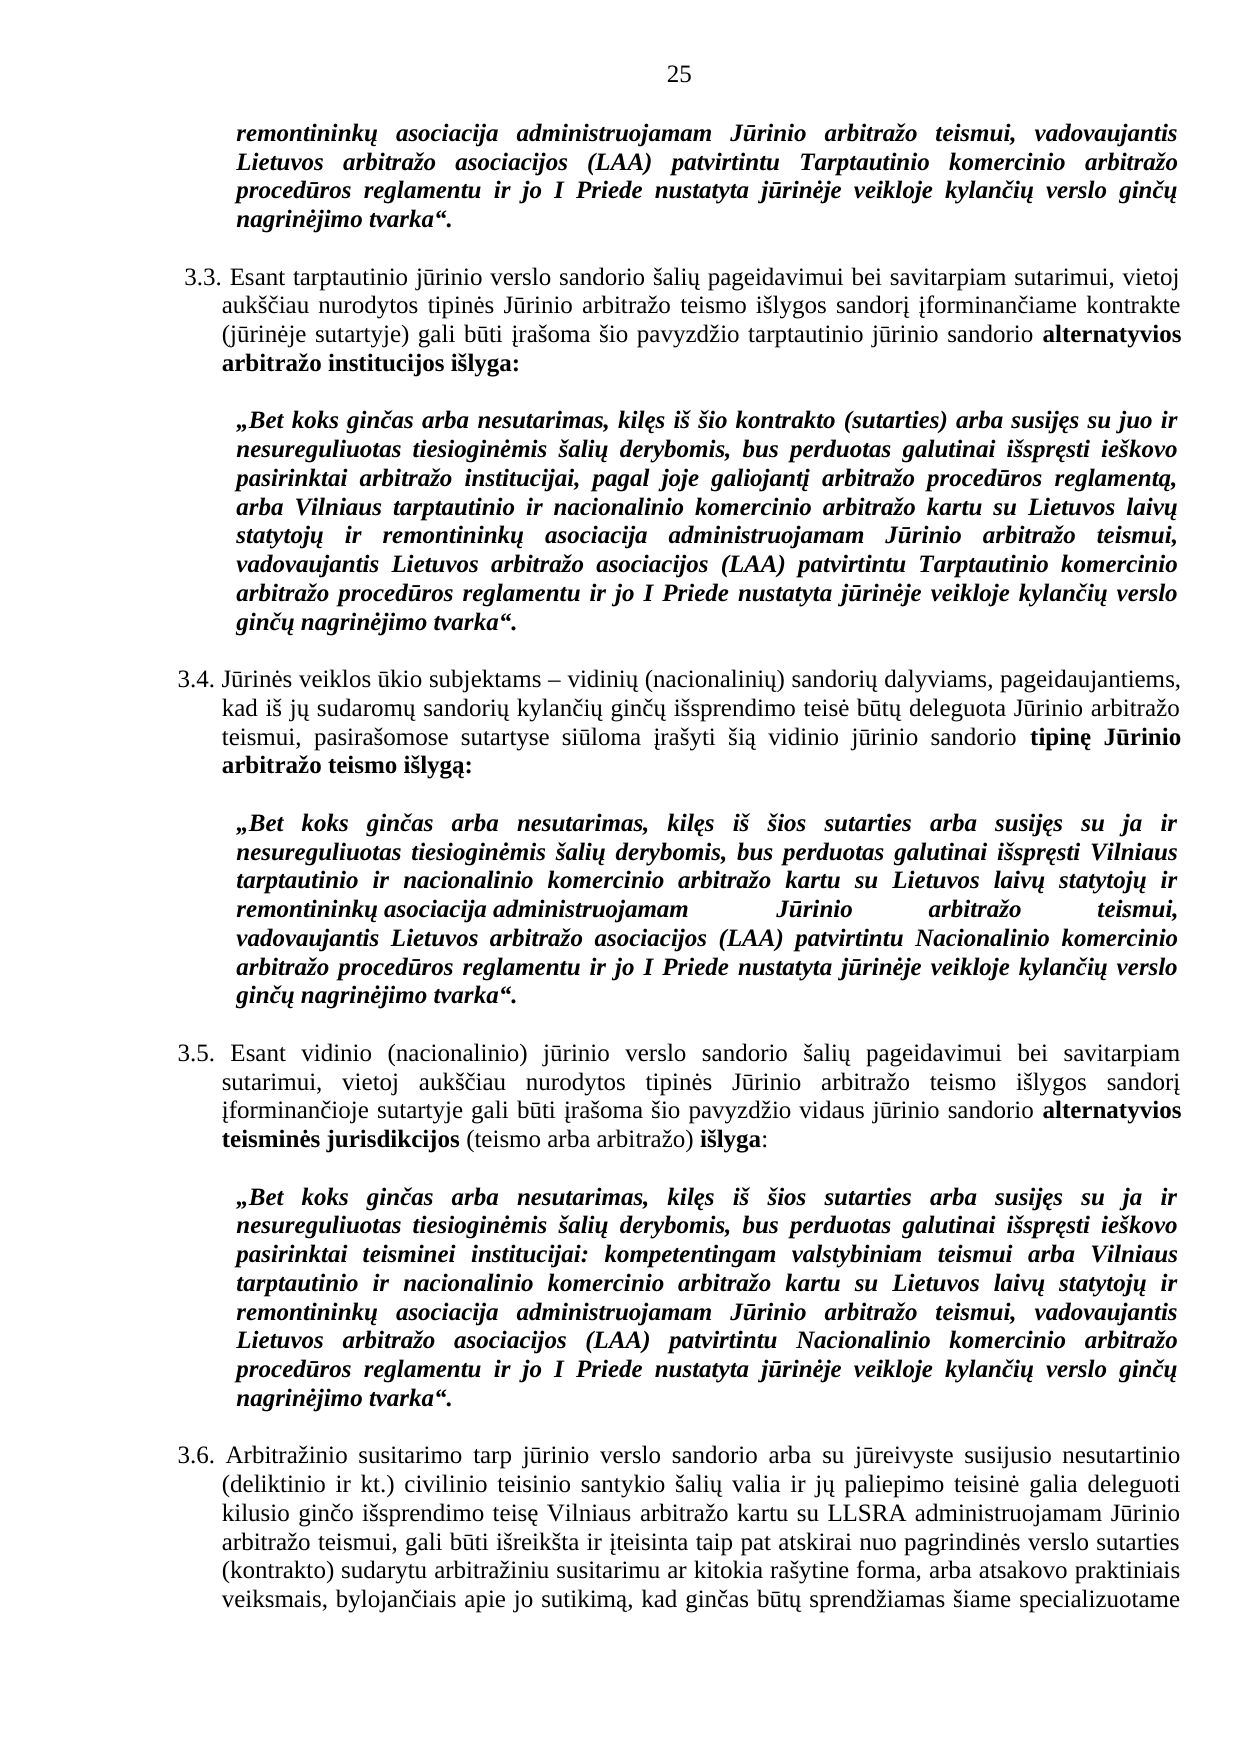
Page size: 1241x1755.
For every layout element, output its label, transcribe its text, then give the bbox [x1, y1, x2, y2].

text „Bet koks ginčas arba nesutarimas, kilęs iš šio kontrakto (sutarties) arba susijęs su juo ir nesureguliuotas tiesioginėmis šalių derybomis, bus perduotas galutinai išspręsti ieškovo pasirinktai arbitražo institucijai, pagal joje galiojantį arbitražo procedūros reglamentą, arba Vilniaus tarptautinio ir nacionalinio komercinio arbitražo kartu su Lietuvos laivų statytojų ir remontininkų asociacija administruojamam Jūrinio arbitražo teismui, vadovaujantis Lietuvos arbitražo asociacijos (LAA) patvirtintu Tarptautinio komercinio arbitražo procedūros reglamentu ir jo I Priede nustatyta jūrinėje veikloje kylančių verslo ginčų nagrinėjimo tvarka“. [236, 406, 1181, 636]
text remontininkų asociacija administruojamam Jūrinio arbitražo teismui, vadovaujantis Lietuvos arbitražo asociacijos (LAA) patvirtintu Tarptautinio komercinio arbitražo procedūros reglamentu ir jo I Priede nustatyta jūrinėje veikloje kylančių verslo ginčų nagrinėjimo tvarka“. [236, 118, 1181, 233]
text 3.3. Esant tarptautinio jūrinio verslo sandorio šalių pageidavimui bei savitarpiam sutarimui, vietoj aukščiau nurodytos tipinės Jūrinio arbitražo teismo išlygos sandorį įforminančiame kontrakte (jūrinėje sutartyje) gali būti įrašoma šio pavyzdžio tarptautinio jūrinio sandorio alternatyvios arbitražo institucijos išlyga: [184, 262, 1181, 377]
text „Bet koks ginčas arba nesutarimas, kilęs iš šios sutarties arba susijęs su ja ir nesureguliuotas tiesioginėmis šalių derybomis, bus perduotas galutinai išspręsti Vilniaus tarptautinio ir nacionalinio komercinio arbitražo kartu su Lietuvos laivų statytojų ir remontininkų asociacija administruojamam Jūrinio arbitražo teismui, vadovaujantis Lietuvos arbitražo asociacijos (LAA) patvirtintu Nacionalinio komercinio arbitražo procedūros reglamentu ir jo I Priede nustatyta jūrinėje veikloje kylančių verslo ginčų nagrinėjimo tvarka“. [236, 808, 1181, 1009]
text 3.6. Arbitražinio susitarimo tarp jūrinio verslo sandorio arba su jūreivyste susijusio nesutartinio (deliktinio ir kt.) civilinio teisinio santykio šalių valia ir jų paliepimo teisinė galia deleguoti kilusio ginčo išsprendimo teisę Vilniaus arbitražo kartu su LLSRA administruojamam Jūrinio arbitražo teismui, gali būti išreikšta ir įteisinta taip pat atskirai nuo pagrindinės verslo sutarties (kontrakto) sudarytu arbitražiniu susitarimu ar kitokia rašytine forma, arba atsakovo praktiniais veiksmais, bylojančiais apie jo sutikimą, kad ginčas būtų sprendžiamas šiame specializuotame [177, 1441, 1181, 1613]
text „Bet koks ginčas arba nesutarimas, kilęs iš šios sutarties arba susijęs su ja ir nesureguliuotas tiesioginėmis šalių derybomis, bus perduotas galutinai išspręsti ieškovo pasirinktai teisminei institucijai: kompetentingam valstybiniam teismui arba Vilniaus tarptautinio ir nacionalinio komercinio arbitražo kartu su Lietuvos laivų statytojų ir remontininkų asociacija administruojamam Jūrinio arbitražo teismui, vadovaujantis Lietuvos arbitražo asociacijos (LAA) patvirtintu Nacionalinio komercinio arbitražo procedūros reglamentu ir jo I Priede nustatyta jūrinėje veikloje kylančių verslo ginčų nagrinėjimo tvarka“. [236, 1182, 1181, 1412]
text 3.4. Jūrinės veiklos ūkio subjektams – vidinių (nacionalinių) sandorių dalyviams, pageidaujantiems, kad iš jų sudaromų sandorių kylančių ginčų išsprendimo teisė būtų deleguota Jūrinio arbitražo teismui, pasirašomose sutartyse siūloma įrašyti šią vidinio jūrinio sandorio tipinę Jūrinio arbitražo teismo išlygą: [177, 664, 1181, 779]
text 3.5. Esant vidinio (nacionalinio) jūrinio verslo sandorio šalių pageidavimui bei savitarpiam sutarimui, vietoj aukščiau nurodytos tipinės Jūrinio arbitražo teismo išlygos sandorį įforminančioje sutartyje gali būti įrašoma šio pavyzdžio vidaus jūrinio sandorio alternatyvios teisminės jurisdikcijos (teismo arba arbitražo) išlyga: [177, 1038, 1181, 1153]
